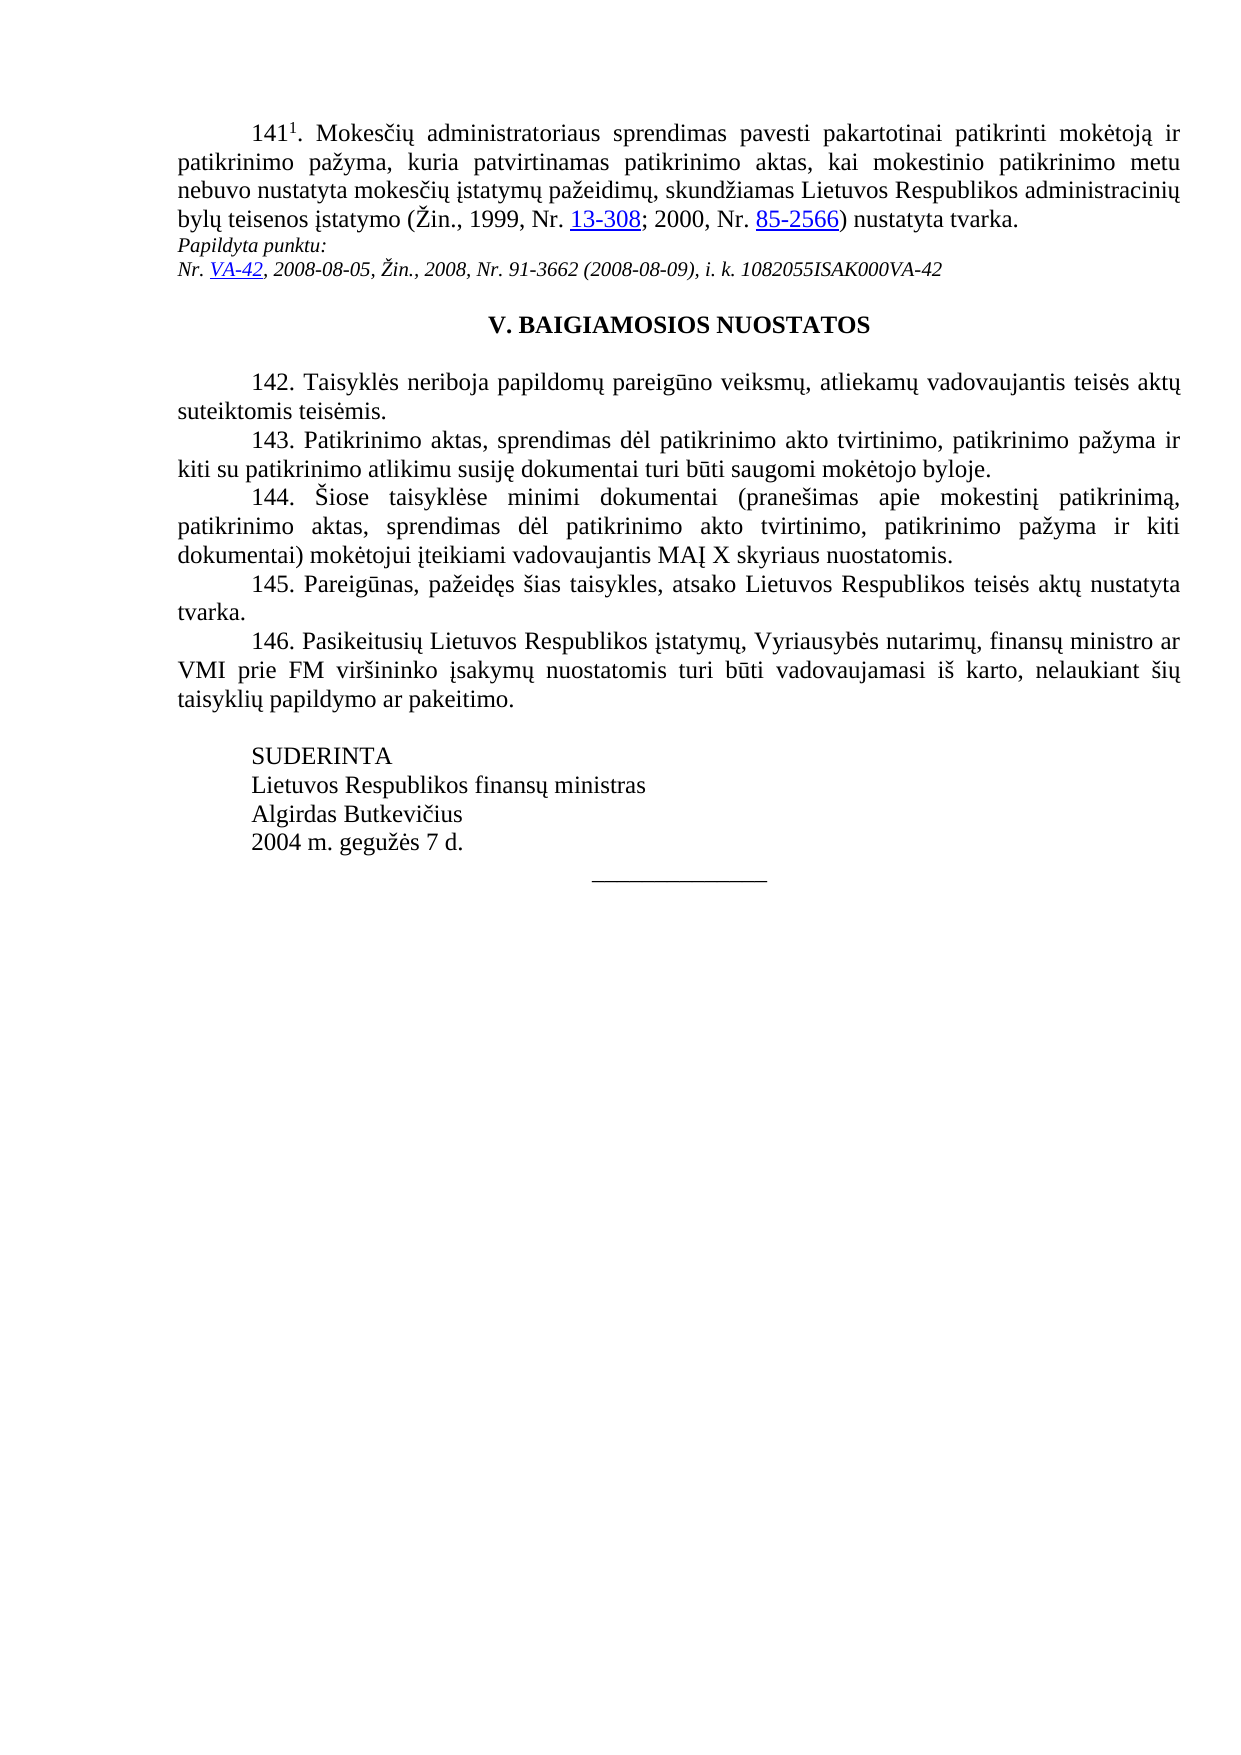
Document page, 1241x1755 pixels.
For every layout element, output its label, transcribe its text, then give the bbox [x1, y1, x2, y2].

text 144. Šiose taisyklėse minimi dokumentai (pranešimas apie mokestinį patikrinimą, patikrinimo aktas, sprendimas dėl patikrinimo akto tvirtinimo, patikrinimo pažyma ir kiti dokumentai) mokėtojui įteikiami vadovaujantis MAĮ X skyriaus nuostatomis. [177, 482, 1181, 569]
text 145. Pareigūnas, pažeidęs šias taisykles, atsako Lietuvos Respublikos teisės aktų nustatyta tvarka. [177, 569, 1181, 626]
text Papildyta punktu: [177, 233, 1181, 257]
text ______________ [177, 856, 1181, 885]
text SUDERINTA [177, 741, 1181, 770]
text V. BAIGIAMOSIOS NUOSTATOS [177, 310, 1181, 339]
text 142. Taisyklės neriboja papildomų pareigūno veiksmų, atliekamų vadovaujantis teisės aktų suteiktomis teisėmis. [177, 367, 1181, 425]
text 146. Pasikeitusių Lietuvos Respublikos įstatymų, Vyriausybės nutarimų, finansų ministro ar VMI prie FM viršininko įsakymų nuostatomis turi būti vadovaujamasi iš karto, nelaukiant šių taisyklių papildymo ar pakeitimo. [177, 626, 1181, 712]
text Lietuvos Respublikos finansų ministras [177, 770, 1181, 799]
text 1411. Mokesčių administratoriaus sprendimas pavesti pakartotinai patikrinti mokėtoją ir patikrinimo pažyma, kuria patvirtinamas patikrinimo aktas, kai mokestinio patikrinimo metu nebuvo nustatyta mokesčių įstatymų pažeidimų, skundžiamas Lietuvos Respublikos administracinių bylų teisenos įstatymo (Žin., 1999, Nr. 13-308; 2000, Nr. 85-2566) nustatyta tvarka. [177, 118, 1181, 233]
text Algirdas Butkevičius [177, 799, 1181, 827]
text 2004 m. gegužės 7 d. [177, 827, 1181, 856]
text 143. Patikrinimo aktas, sprendimas dėl patikrinimo akto tvirtinimo, patikrinimo pažyma ir kiti su patikrinimo atlikimu susiję dokumentai turi būti saugomi mokėtojo byloje. [177, 425, 1181, 482]
text Nr. VA-42, 2008-08-05, Žin., 2008, Nr. 91-3662 (2008-08-09), i. k. 1082055ISAK000VA-42 [177, 257, 1181, 281]
